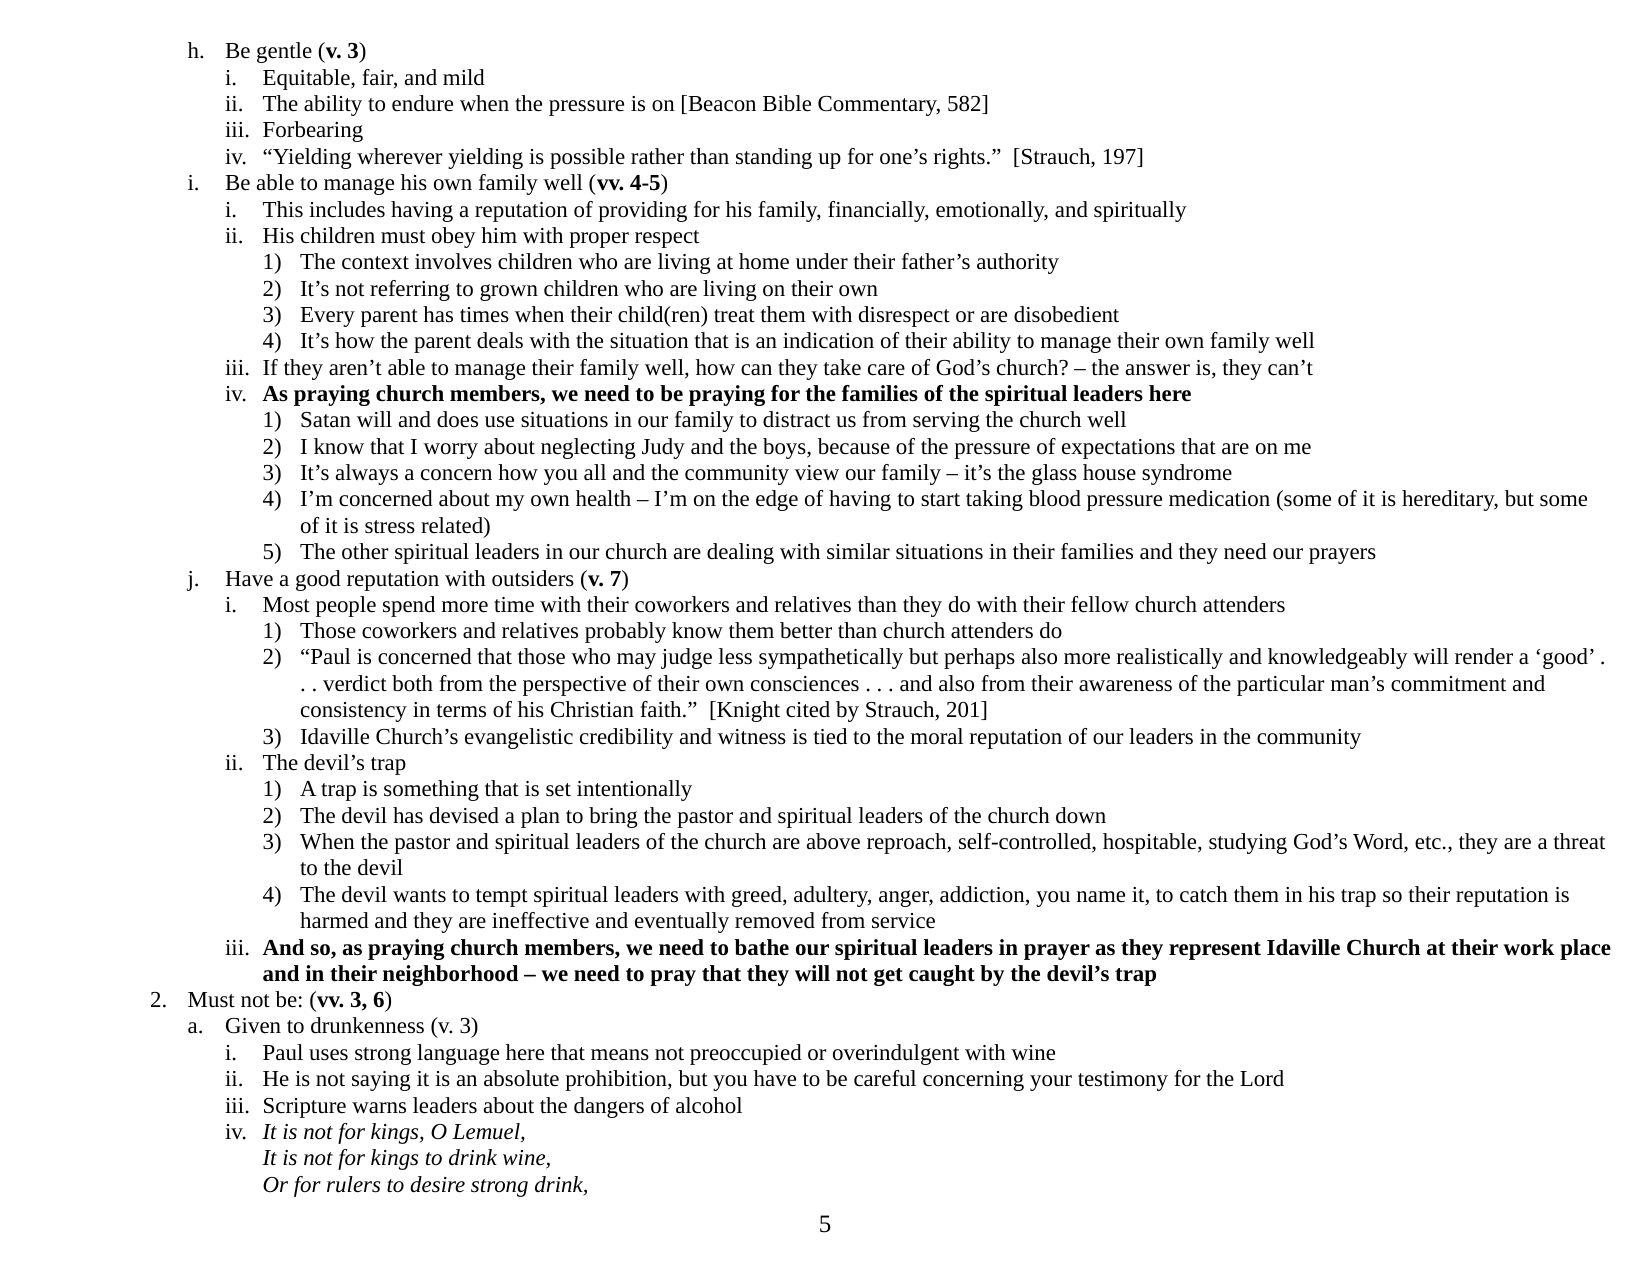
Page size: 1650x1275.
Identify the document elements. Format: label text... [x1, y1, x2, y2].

list Satan will and does use situations in our family to distract us from serving the church well [262, 406, 1612, 433]
list Have a good reputation with outsiders (v. 7) [187, 564, 1612, 591]
list His children must obey him with proper respect [225, 222, 1612, 248]
list The devil’s trap [225, 749, 1612, 775]
list As praying church members, we need to be praying for the families of the spiritual leaders here [225, 380, 1612, 406]
list And so, as praying church members, we need to bathe our spiritual leaders in prayer as they represent Idaville Church at their work place and in their neighborhood – we need to pray that they will not get caught by the devil’s trap [225, 933, 1612, 986]
list It is not for kings, O Lemuel, It is not for kings to drink wine, Or for rulers to desire strong drink, [225, 1118, 1612, 1197]
list It’s how the parent deals with the situation that is an indication of their ability to manage their own family well [262, 327, 1612, 354]
list When the pastor and spiritual leaders of the church are above reproach, self-controlled, hospitable, studying God’s Word, etc., they are a threat to the devil [262, 828, 1612, 881]
list “Yielding wherever yielding is possible rather than standing up for one’s rights.” [Strauch, 197] [225, 143, 1612, 169]
list This includes having a reputation of providing for his family, financially, emotionally, and spiritually [225, 196, 1612, 222]
list Equitable, fair, and mild [225, 64, 1612, 90]
list Forbearing [225, 117, 1612, 143]
list “Paul is concerned that those who may judge less sympathetically but perhaps also more realistically and knowledgeably will render a ‘good’ . . . verdict both from the perspective of their own consciences . . . and also from their awareness of the particular man’s commitment and consistency in terms of his Christian faith.” [Knight cited by Strauch, 201] [262, 644, 1612, 723]
list If they aren’t able to manage their family well, how can they take care of God’s church? – the answer is, they can’t [225, 354, 1612, 380]
list Given to drunkenness (v. 3) [187, 1013, 1612, 1039]
list It’s not referring to grown children who are living on their own [262, 275, 1612, 301]
list Those coworkers and relatives probably know them better than church attenders do [262, 617, 1612, 644]
list Be gentle (v. 3) [187, 37, 1612, 64]
list Scripture warns leaders about the dangers of alcohol [225, 1092, 1612, 1118]
list Paul uses strong language here that means not preoccupied or overindulgent with wine [225, 1039, 1612, 1065]
list Every parent has times when their child(ren) treat them with disrespect or are disobedient [262, 301, 1612, 327]
list The ability to endure when the pressure is on [Beacon Bible Commentary, 582] [225, 90, 1612, 117]
list Be able to manage his own family well (vv. 4-5) [187, 169, 1612, 196]
list It’s always a concern how you all and the community view our family – it’s the glass house syndrome [262, 459, 1612, 486]
list The context involves children who are living at home under their father’s authority [262, 248, 1612, 275]
list Most people spend more time with their coworkers and relatives than they do with their fellow church attenders [225, 591, 1612, 617]
list I’m concerned about my own health – I’m on the edge of having to start taking blood pressure medication (some of it is hereditary, but some of it is stress related) [262, 486, 1612, 538]
list The devil wants to tempt spiritual leaders with greed, adultery, anger, addiction, you name it, to catch them in his trap so their reputation is harmed and they are ineffective and eventually removed from service [262, 881, 1612, 933]
list He is not saying it is an absolute prohibition, but you have to be careful concerning your testimony for the Lord [225, 1065, 1612, 1092]
list A trap is something that is set intentionally [262, 775, 1612, 802]
list I know that I worry about neglecting Judy and the boys, because of the pressure of expectations that are on me [262, 433, 1612, 459]
list Idaville Church’s evangelistic credibility and witness is tied to the moral reputation of our leaders in the community [262, 723, 1612, 749]
list The devil has devised a plan to bring the pastor and spiritual leaders of the church down [262, 802, 1612, 828]
list The other spiritual leaders in our church are dealing with similar situations in their families and they need our prayers [262, 538, 1612, 564]
list Must not be: (vv. 3, 6) [150, 986, 1612, 1013]
